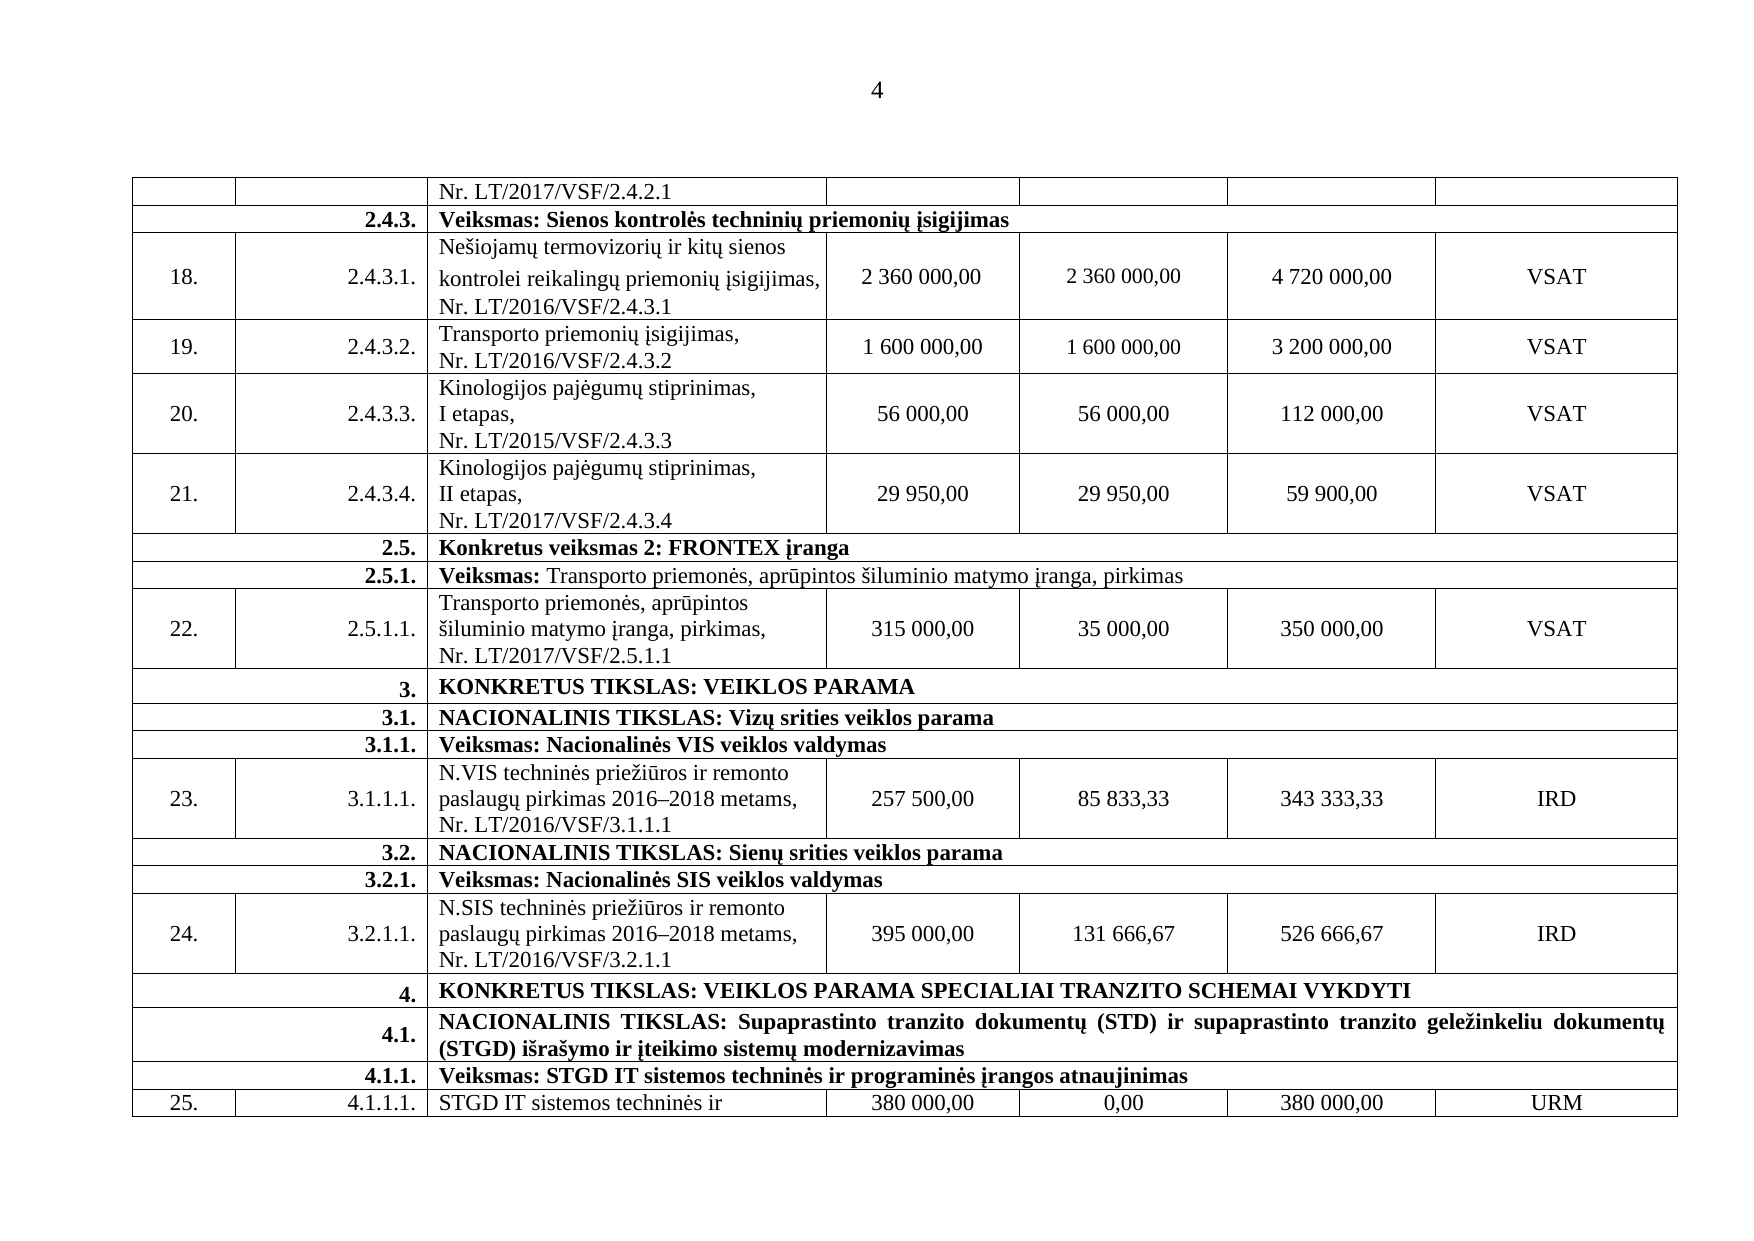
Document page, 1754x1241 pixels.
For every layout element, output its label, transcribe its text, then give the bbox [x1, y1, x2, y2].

table_cell 315 000,00 [827, 589, 1019, 668]
table_cell 3.1. [133, 704, 427, 730]
table_cell 2.4.3.3. [236, 374, 427, 453]
table_cell Veiksmas: Nacionalinės SIS veiklos valdymas [428, 866, 1677, 892]
table_cell 4. [133, 974, 427, 1007]
table_cell KONKRETUS TIKSLAS: VEIKLOS PARAMA SPECIALIAI TRANZITO SCHEMAI VYKDYTI [428, 974, 1677, 1007]
table_cell N.VIS techninės priežiūros ir remonto paslaugų pirkimas 2016–2018 metams, Nr. LT/2016/VSF/3.1.1.1 [428, 759, 826, 838]
table_cell Veiksmas: STGD IT sistemos techninės ir programinės įrangos atnaujinimas [428, 1062, 1677, 1088]
table_cell N.SIS techninės priežiūros ir remonto paslaugų pirkimas 2016–2018 metams, Nr. LT/2016/VSF/3.2.1.1 [428, 894, 826, 973]
table_cell Veiksmas: Nacionalinės VIS veiklos valdymas [428, 731, 1677, 758]
table_cell VSAT [1436, 454, 1677, 533]
table_cell 22. [133, 589, 235, 668]
table_cell VSAT [1436, 233, 1677, 319]
table_cell 35 000,00 [1020, 589, 1227, 668]
table_cell Transporto priemonių įsigijimas, Nr. LT/2016/VSF/2.4.3.2 [428, 320, 826, 373]
table_cell IRD [1436, 894, 1677, 973]
table_cell IRD [1436, 759, 1677, 838]
table_cell KONKRETUS TIKSLAS: VEIKLOS PARAMA [428, 669, 1677, 703]
table_cell URM [1436, 1090, 1677, 1116]
table_cell 2 360 000,00 [1020, 233, 1227, 319]
table_cell [236, 178, 427, 204]
table_cell 350 000,00 [1228, 589, 1435, 668]
table_cell 19. [133, 320, 235, 373]
table_cell Nešiojamų termovizorių ir kitų sienos kontrolei reikalingų priemonių įsigijimas, Nr. LT/2016/VSF/2.4.3.1 [428, 233, 826, 319]
table_cell 21. [133, 454, 235, 533]
table_cell NACIONALINIS TIKSLAS: Supaprastinto tranzito dokumentų (STD) ir supaprastinto tranzito geležinkeliu dokumentų (STGD) išrašymo ir įteikimo sistemų modernizavimas [428, 1008, 1677, 1061]
table_cell 3 200 000,00 [1228, 320, 1435, 373]
table_cell STGD IT sistemos techninės ir [428, 1090, 826, 1116]
table_cell 2.5.1.1. [236, 589, 427, 668]
table_cell NACIONALINIS TIKSLAS: Vizų srities veiklos parama [428, 704, 1677, 730]
table_cell 29 950,00 [1020, 454, 1227, 533]
table_cell 257 500,00 [827, 759, 1019, 838]
table_cell Veiksmas: Transporto priemonės, aprūpintos šiluminio matymo įranga, pirkimas [428, 562, 1677, 588]
table_cell 2.4.3.4. [236, 454, 427, 533]
table_cell 2.4.3.2. [236, 320, 427, 373]
table_cell 3.1.1.1. [236, 759, 427, 838]
table_cell Nr. LT/2017/VSF/2.4.2.1 [428, 178, 826, 204]
table_cell 56 000,00 [1020, 374, 1227, 453]
table_cell Kinologijos pajėgumų stiprinimas, I etapas, Nr. LT/2015/VSF/2.4.3.3 [428, 374, 826, 453]
table_cell 131 666,67 [1020, 894, 1227, 973]
table_cell 112 000,00 [1228, 374, 1435, 453]
table_cell VSAT [1436, 589, 1677, 668]
table_cell 2.5. [133, 534, 427, 561]
table_cell [133, 178, 235, 204]
table_cell 1 600 000,00 [1020, 320, 1227, 373]
table_cell 29 950,00 [827, 454, 1019, 533]
table_cell 380 000,00 [827, 1090, 1019, 1116]
table_cell Konkretus veiksmas 2: FRONTEX įranga [428, 534, 1677, 561]
table_cell 3.2.1. [133, 866, 427, 892]
table_cell 1 600 000,00 [827, 320, 1019, 373]
table_cell 20. [133, 374, 235, 453]
table_cell Kinologijos pajėgumų stiprinimas, II etapas, Nr. LT/2017/VSF/2.4.3.4 [428, 454, 826, 533]
table_cell 25. [133, 1090, 235, 1116]
table_cell VSAT [1436, 374, 1677, 453]
table_cell 85 833,33 [1020, 759, 1227, 838]
table_cell 4.1.1. [133, 1062, 427, 1088]
table_cell 4 720 000,00 [1228, 233, 1435, 319]
table_cell 24. [133, 894, 235, 973]
table_cell 343 333,33 [1228, 759, 1435, 838]
table_cell 3.1.1. [133, 731, 427, 758]
table_cell 395 000,00 [827, 894, 1019, 973]
table_cell 2 360 000,00 [827, 233, 1019, 319]
table_cell 3.2.1.1. [236, 894, 427, 973]
table_cell Transporto priemonės, aprūpintos šiluminio matymo įranga, pirkimas, Nr. LT/2017/VSF/2.5.1.1 [428, 589, 826, 668]
table_cell 0,00 [1020, 1090, 1227, 1116]
table_cell 4.1. [133, 1008, 427, 1061]
table_cell VSAT [1436, 320, 1677, 373]
table_cell 2.4.3. [133, 206, 427, 232]
table_cell 3. [133, 669, 427, 703]
table_cell 3.2. [133, 839, 427, 865]
table_cell Veiksmas: Sienos kontrolės techninių priemonių įsigijimas [428, 206, 1677, 232]
table_cell 526 666,67 [1228, 894, 1435, 973]
table_cell 2.4.3.1. [236, 233, 427, 319]
table_cell 23. [133, 759, 235, 838]
table_cell [827, 178, 1019, 204]
table_cell 380 000,00 [1228, 1090, 1435, 1116]
table_cell 56 000,00 [827, 374, 1019, 453]
table_cell [1228, 178, 1435, 204]
table_cell 18. [133, 233, 235, 319]
table_cell [1020, 178, 1227, 204]
table_cell [1436, 178, 1677, 204]
table_cell 4.1.1.1. [236, 1090, 427, 1116]
table_cell 2.5.1. [133, 562, 427, 588]
table_cell NACIONALINIS TIKSLAS: Sienų srities veiklos parama [428, 839, 1677, 865]
table_cell 59 900,00 [1228, 454, 1435, 533]
